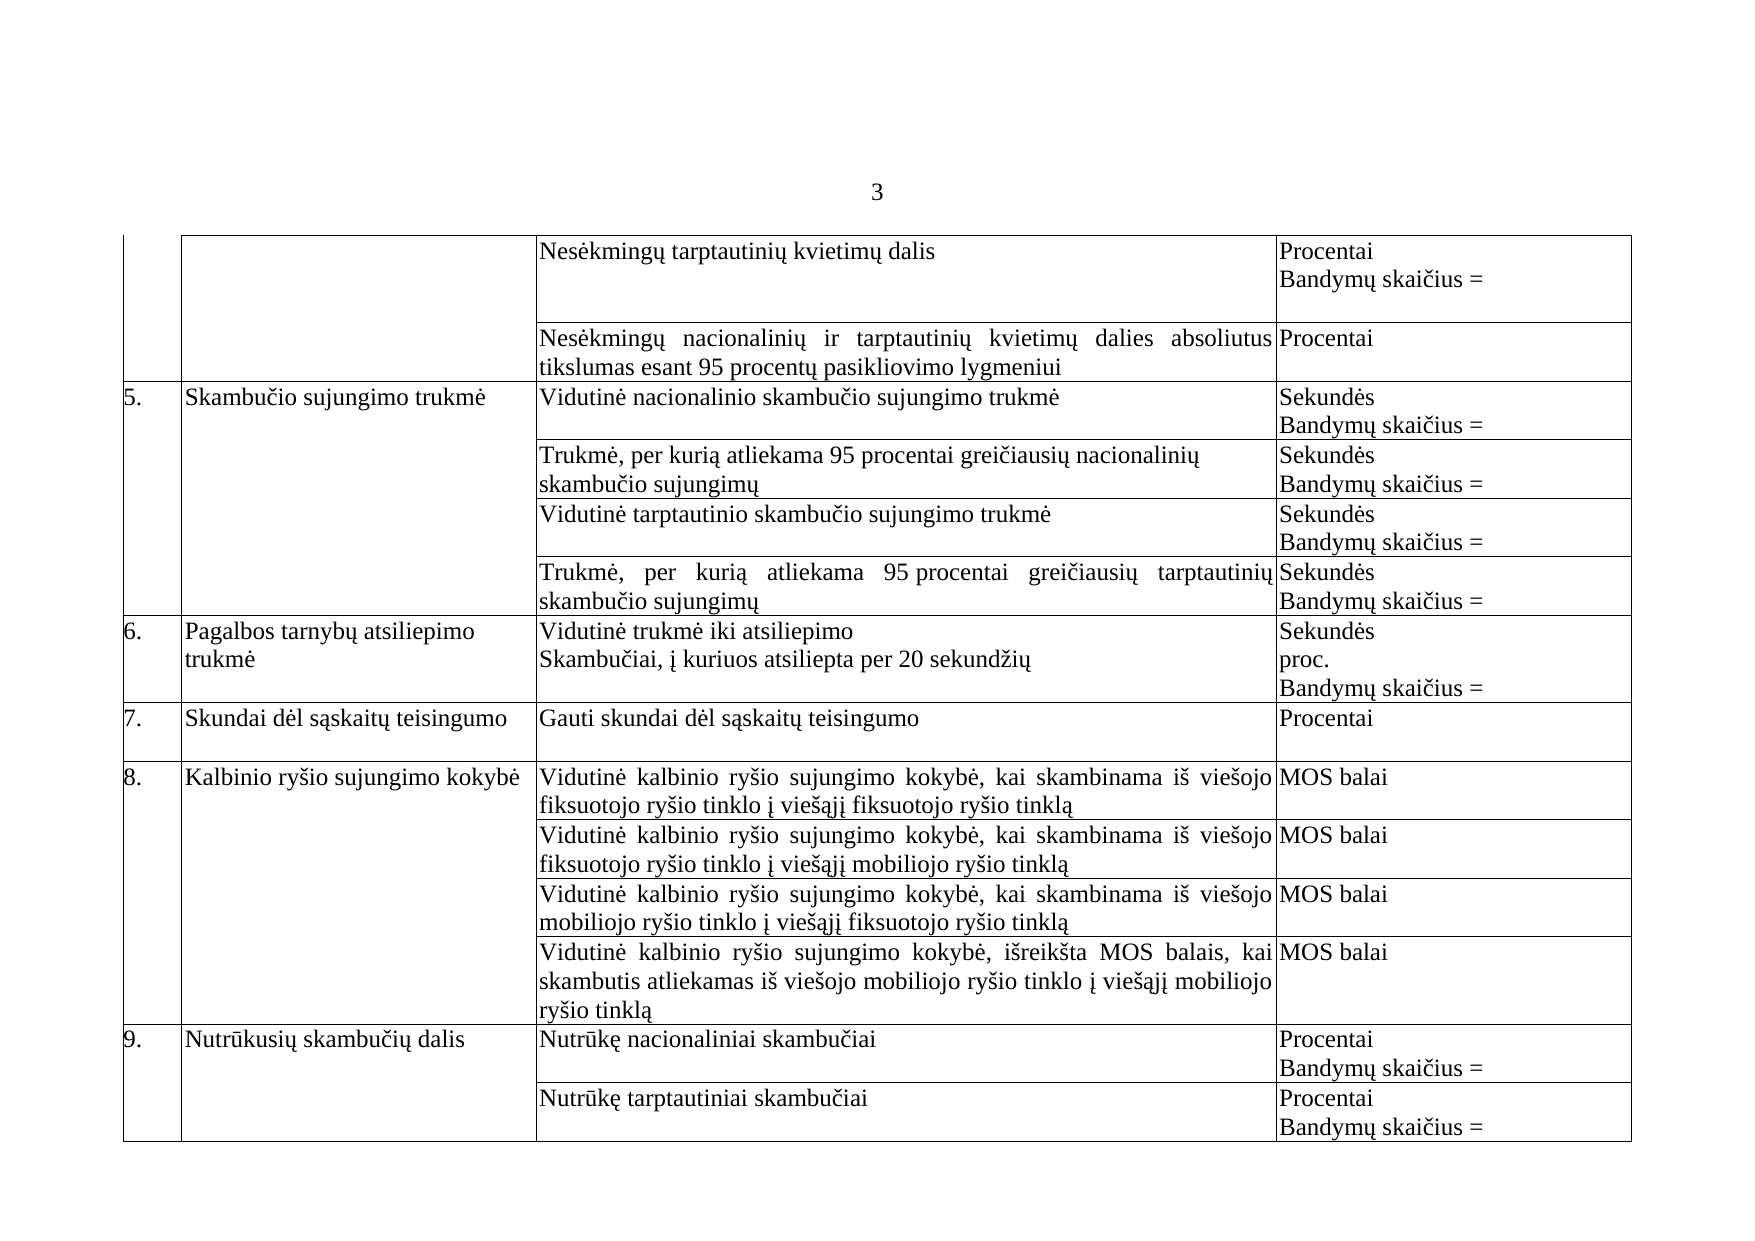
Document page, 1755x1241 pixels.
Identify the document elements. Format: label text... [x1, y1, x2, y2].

table_cell Vidutinė trukmė iki atsiliepimo Skambučiai, į kuriuos atsiliepta per 20 sekundžių [537, 616, 1276, 702]
table_cell Skundai dėl sąskaitų teisingumo [182, 703, 536, 761]
table_cell Vidutinė kalbinio ryšio sujungimo kokybė, kai skambinama iš viešojo fiksuotojo ryšio tinklo į viešąjį fiksuotojo ryšio tinklą [537, 762, 1276, 819]
table_cell Nutrūkę nacionaliniai skambučiai [537, 1025, 1276, 1082]
table_cell 6. [124, 616, 181, 702]
table_cell Procentai Bandymų skaičius = [1277, 1083, 1631, 1141]
table_cell 8. [124, 762, 181, 819]
table_cell Vidutinė nacionalinio skambučio sujungimo trukmė [537, 382, 1276, 439]
table_cell Nutrūkusių skambučių dalis [182, 1025, 536, 1141]
table_cell [182, 819, 536, 878]
table_cell Sekundės proc. Bandymų skaičius = [1277, 616, 1631, 702]
table_cell [182, 322, 536, 381]
table_cell Pagalbos tarnybų atsiliepimo trukmė [182, 616, 536, 702]
table_cell [124, 936, 181, 1023]
table_cell Vidutinė kalbinio ryšio sujungimo kokybė, išreikšta MOS balais, kai skambutis atliekamas iš viešojo mobiliojo ryšio tinklo į viešąjį mobiliojo ryšio tinklą [537, 937, 1276, 1023]
table_cell Procentai [1277, 703, 1631, 761]
table_cell [182, 878, 536, 936]
table_cell [124, 322, 181, 381]
table_cell Sekundės Bandymų skaičius = [1277, 557, 1631, 615]
table_cell Nesėkmingų nacionalinių ir tarptautinių kvietimų dalies absoliutus tikslumas esant 95 procentų pasikliovimo lygmeniui [537, 323, 1276, 381]
table_cell MOS balai [1277, 820, 1631, 878]
table_cell [124, 235, 181, 322]
table_cell MOS balai [1277, 762, 1631, 819]
table_cell 9. [124, 1025, 181, 1141]
table_cell Sekundės Bandymų skaičius = [1277, 440, 1631, 498]
table_cell Gauti skundai dėl sąskaitų teisingumo [537, 703, 1276, 761]
table_cell Kalbinio ryšio sujungimo kokybė [182, 762, 536, 819]
table_cell 5. [124, 382, 181, 439]
table_cell Trukmė, per kurią atliekama 95 procentai greičiausių nacionalinių skambučio sujungimų [537, 440, 1276, 498]
table_cell Vidutinė kalbinio ryšio sujungimo kokybė, kai skambinama iš viešojo fiksuotojo ryšio tinklo į viešąjį mobiliojo ryšio tinklą [537, 820, 1276, 878]
table_cell Procentai Bandymų skaičius = [1277, 236, 1631, 322]
table_cell Trukmė, per kurią atliekama 95 procentai greičiausių tarptautinių skambučio sujungimų [537, 557, 1276, 615]
table_cell MOS balai [1277, 879, 1631, 936]
table_cell Procentai Bandymų skaičius = [1277, 1025, 1631, 1082]
table_cell Nutrūkę tarptautiniai skambučiai [537, 1083, 1276, 1141]
table_cell [124, 439, 181, 498]
table_cell Nesėkmingų tarptautinių kvietimų dalis [537, 236, 1276, 322]
table_cell MOS balai [1277, 937, 1631, 1023]
table_cell Vidutinė tarptautinio skambučio sujungimo trukmė [537, 499, 1276, 556]
table_cell Procentai [1277, 323, 1631, 381]
table_cell [124, 556, 181, 615]
table_cell [124, 498, 181, 556]
table_cell Sekundės Bandymų skaičius = [1277, 499, 1631, 556]
table_cell 7. [124, 703, 181, 761]
table_cell [124, 819, 181, 878]
table_cell Vidutinė kalbinio ryšio sujungimo kokybė, kai skambinama iš viešojo mobiliojo ryšio tinklo į viešąjį fiksuotojo ryšio tinklą [537, 879, 1276, 936]
table_cell Sekundės Bandymų skaičius = [1277, 382, 1631, 439]
table_cell [182, 936, 536, 1023]
table_cell [182, 236, 536, 322]
table_cell Skambučio sujungimo trukmė [182, 382, 536, 615]
table_cell [124, 878, 181, 936]
